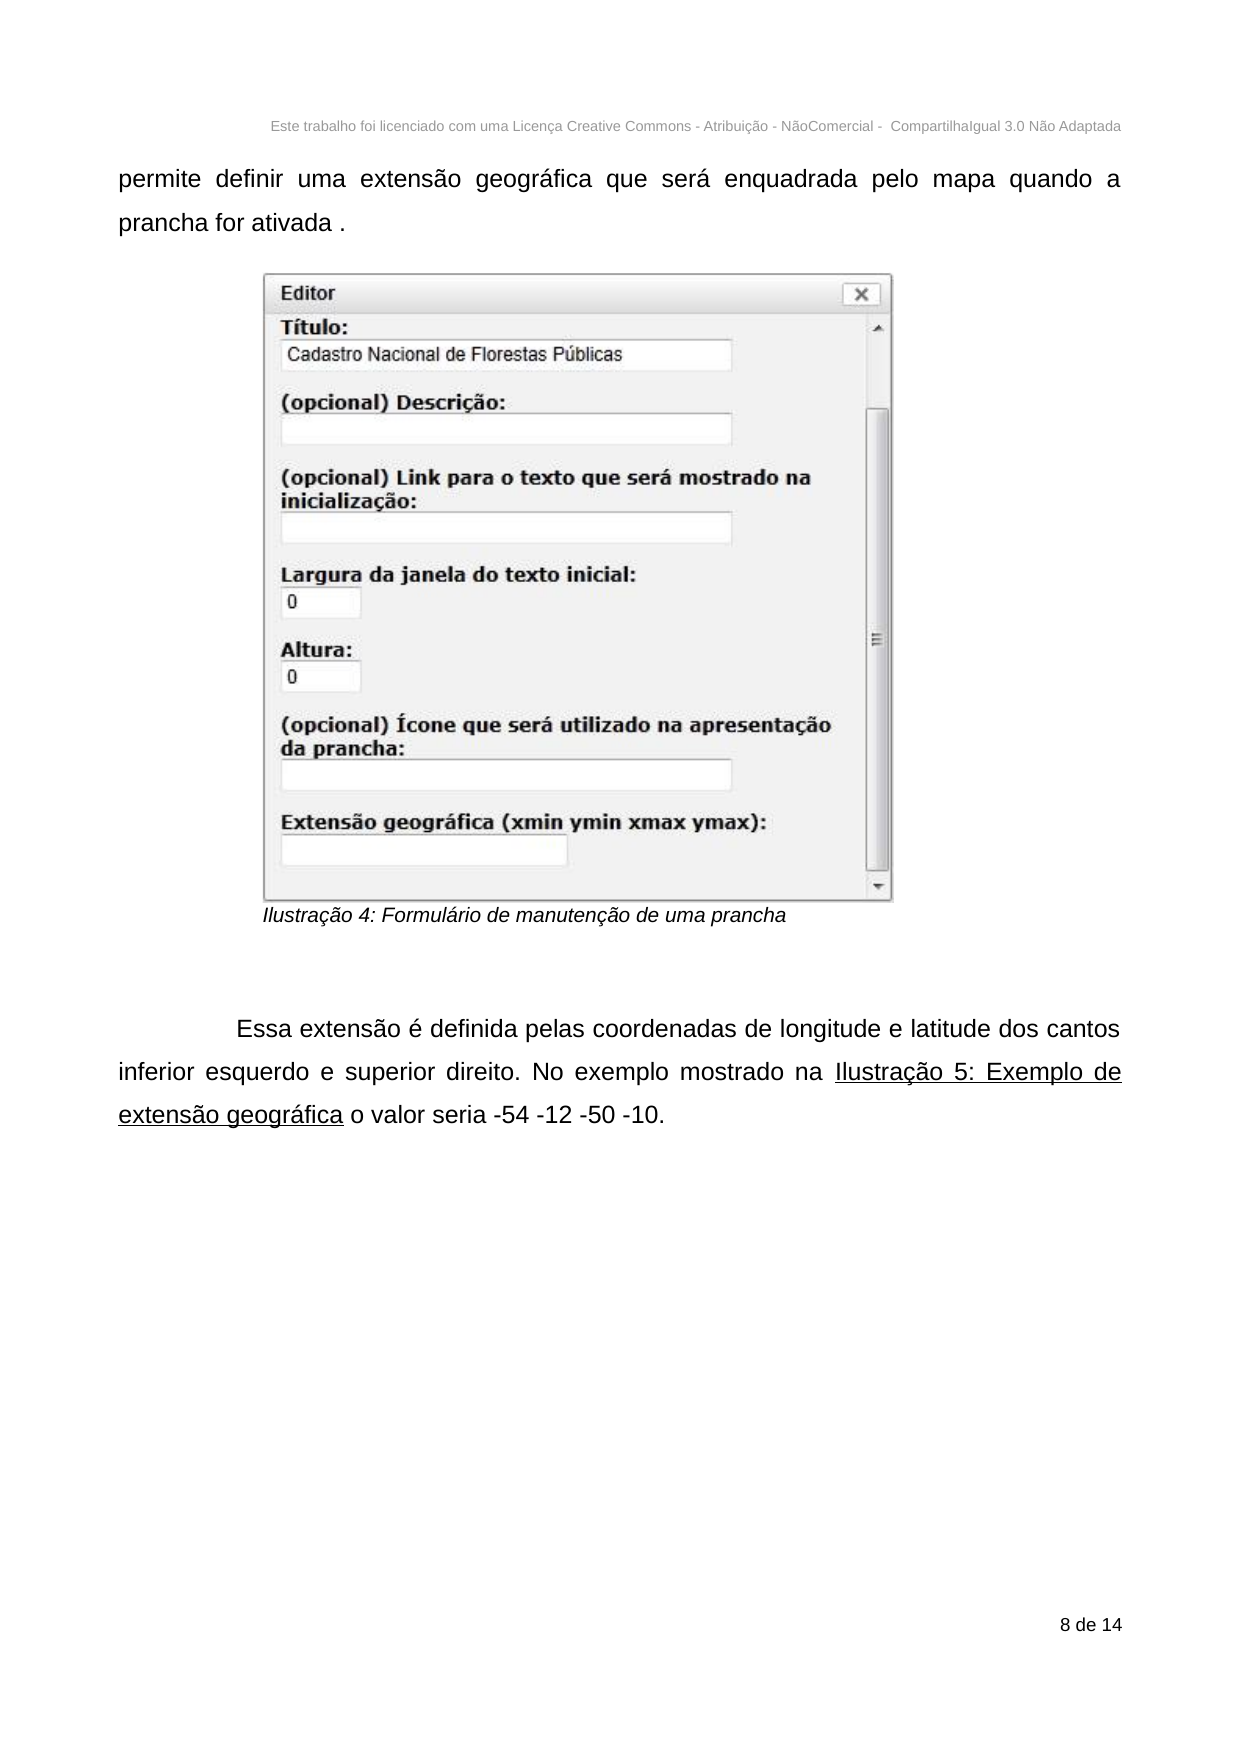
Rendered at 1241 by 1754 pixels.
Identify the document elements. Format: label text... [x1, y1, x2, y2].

text Essa extensão é definida pelas coordenadas de longitude e latitude dos cantos inferior esquerdo e superior direito. No exemplo mostrado na Ilustração 5: Exemplo de extensão geográfica o valor seria -54 -12 -50 -10. [118, 1014, 1122, 1129]
text permite definir uma extensão geográfica que será enquadrada pelo mapa quando a prancha for ativada . [118, 164, 1122, 236]
picture [262, 272, 894, 903]
text Ilustração 4: Formulário de manutenção de uma prancha [262, 903, 893, 926]
